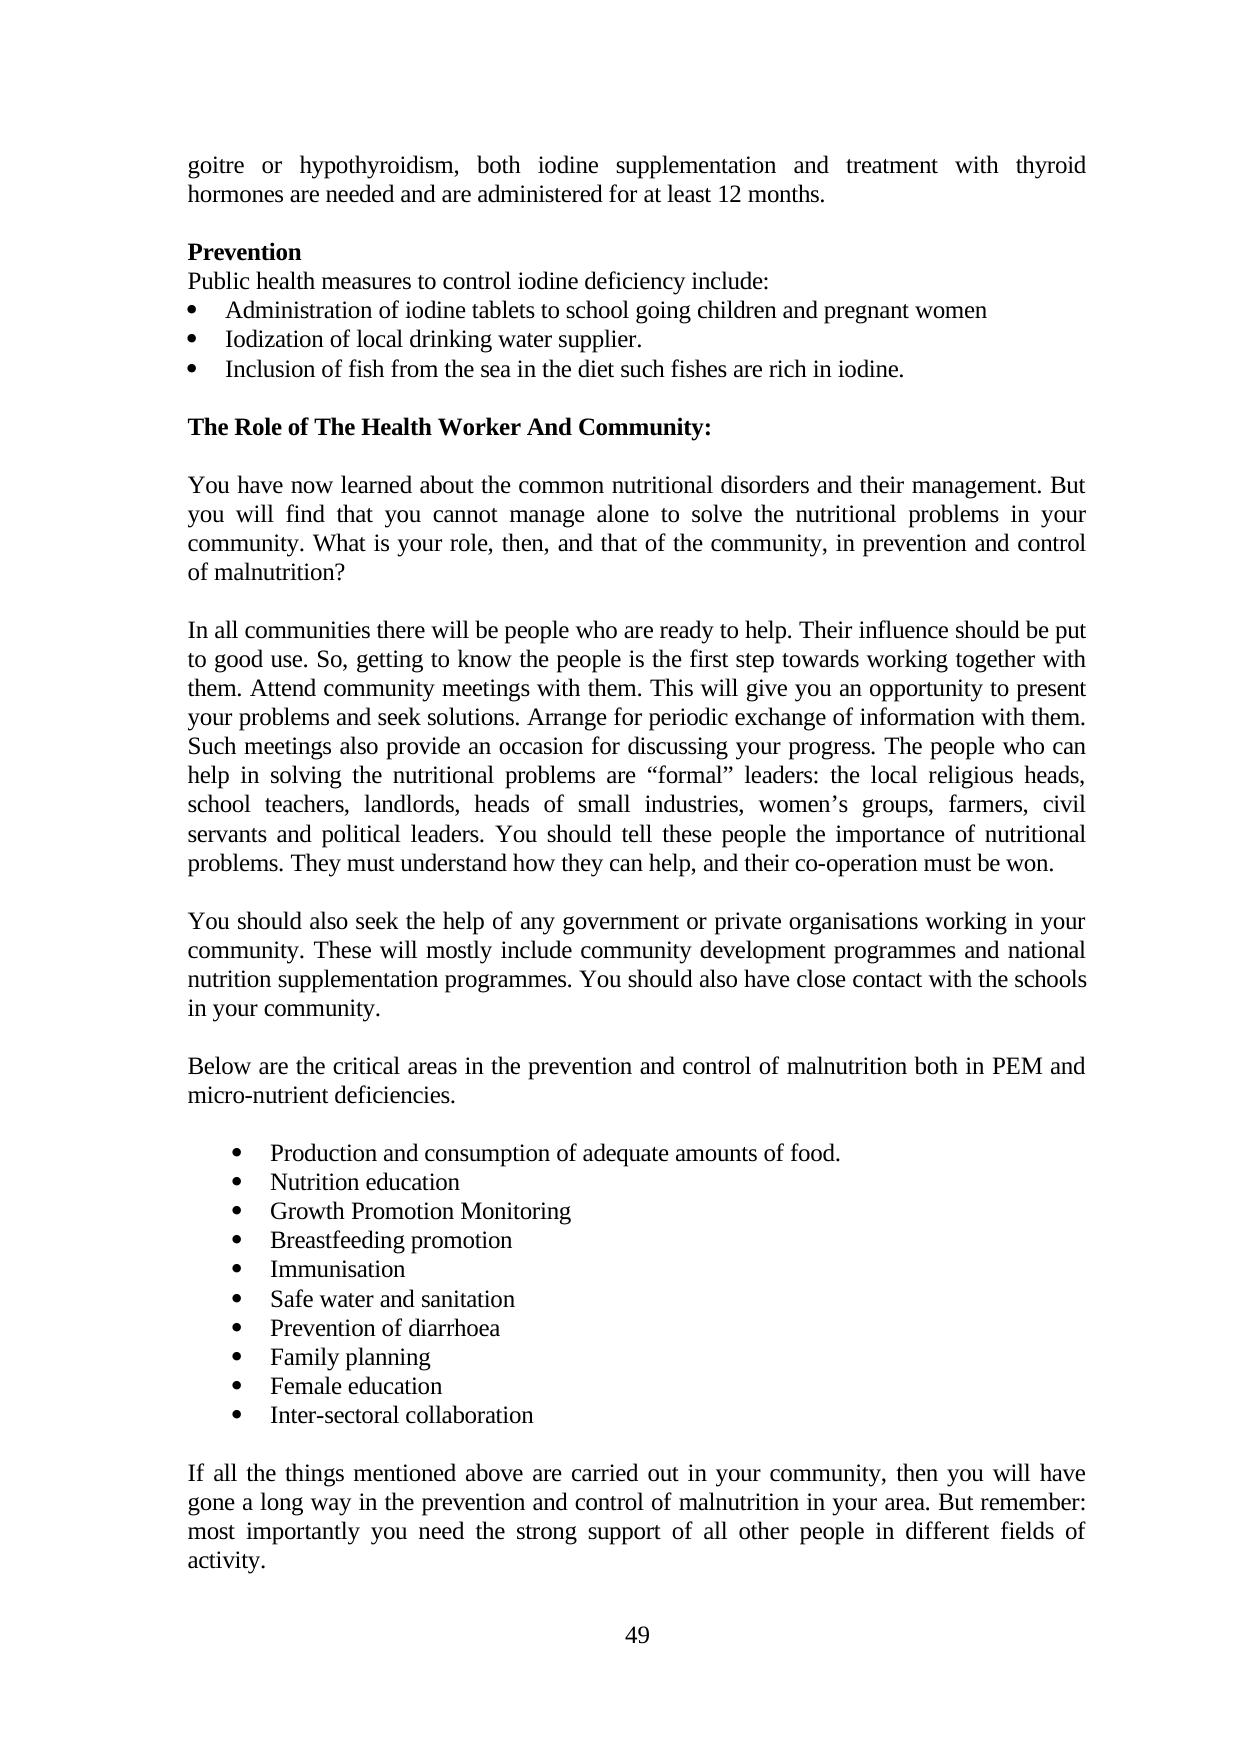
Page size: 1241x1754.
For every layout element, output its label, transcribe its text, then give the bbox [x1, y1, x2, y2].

list Administration of iodine tablets to school going children and pregnant women [187, 295, 1087, 324]
text You should also seek the help of any government or private organisations working in your community. These will mostly include community development programmes and national nutrition supplementation programmes. You should also have close contact with the schools in your community. [187, 906, 1087, 1022]
list Iodization of local drinking water supplier. [187, 324, 1087, 353]
text If all the things mentioned above are carried out in your community, then you will have gone a long way in the prevention and control of malnutrition in your area. But remember: most importantly you need the strong support of all other people in different fields of activity. [187, 1458, 1087, 1574]
list Female education [232, 1371, 1087, 1400]
text You have now learned about the common nutritional disorders and their management. But you will find that you cannot manage alone to solve the nutritional problems in your community. What is your role, then, and that of the community, in prevention and control of malnutrition? [187, 470, 1087, 586]
list Inter-sectoral collaboration [232, 1400, 1087, 1429]
text The Role of The Health Worker And Community: [187, 412, 1087, 441]
list Prevention of diarrhoea [232, 1312, 1087, 1342]
list Safe water and sanitation [232, 1283, 1087, 1312]
text Public health measures to control iodine deficiency include: [187, 266, 1087, 295]
list Family planning [232, 1342, 1087, 1371]
list Immunisation [232, 1254, 1087, 1283]
text Prevention [187, 237, 1087, 266]
text In all communities there will be people who are ready to help. Their influence should be put to good use. So, getting to know the people is the first step towards working together with them. Attend community meetings with them. This will give you an opportunity to present your problems and seek solutions. Arrange for periodic exchange of information with them. Such meetings also provide an occasion for discussing your progress. The people who can help in solving the nutritional problems are “formal” leaders: the local religious heads, school teachers, landlords, heads of small industries, women’s groups, farmers, civil servants and political leaders. You should tell these people the importance of nutritional problems. They must understand how they can help, and their co-operation must be won. [187, 615, 1087, 877]
list Breastfeeding promotion [232, 1225, 1087, 1254]
list Nutrition education [232, 1167, 1087, 1196]
text Below are the critical areas in the prevention and control of malnutrition both in PEM and micro-nutrient deficiencies. [187, 1051, 1087, 1109]
list Growth Promotion Monitoring [232, 1196, 1087, 1225]
text goitre or hypothyroidism, both iodine supplementation and treatment with thyroid hormones are needed and are administered for at least 12 months. [187, 150, 1087, 208]
list Inclusion of fish from the sea in the diet such fishes are rich in iodine. [187, 353, 1087, 382]
list Production and consumption of adequate amounts of food. [232, 1138, 1087, 1167]
